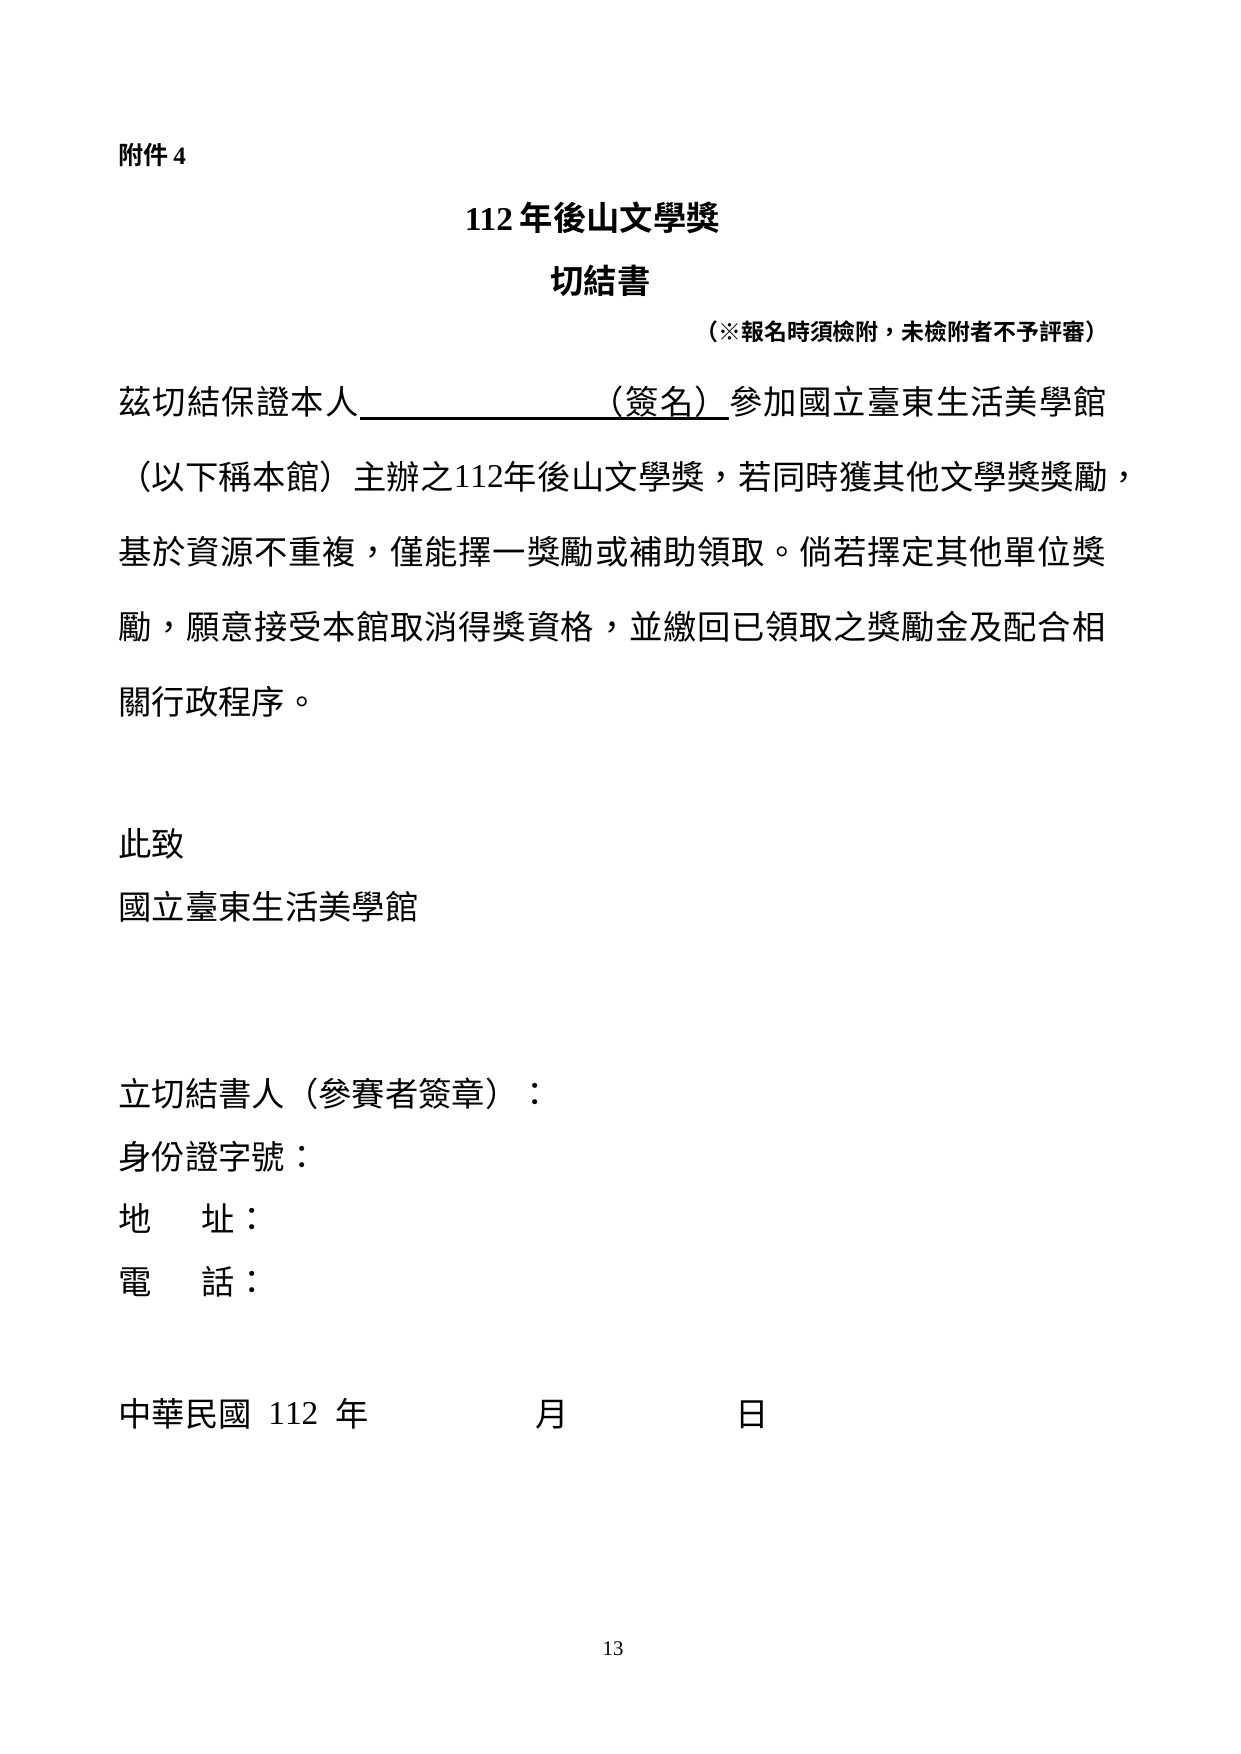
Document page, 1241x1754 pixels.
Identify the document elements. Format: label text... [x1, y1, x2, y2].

text 茲切結保證本人 （簽名）參加國立臺東生活美學館（以下稱本館）主辦之112年後山文學獎，若同時獲其他文學獎獎勵，基於資源不重複，僅能擇一獎勵或補助領取。倘若擇定其他單位獎勵，願意接受本館取消得獎資格，並繳回已領取之獎勵金及配合相關行政程序。 [118, 369, 1107, 731]
text 切結書 [118, 237, 1082, 300]
text 國立臺東生活美學館 [118, 873, 1107, 936]
text 地址： [118, 1186, 1107, 1248]
text 中華民國 112 年 月 日 [118, 1381, 1107, 1443]
text 電話： [118, 1248, 1107, 1311]
text 附件4 [118, 112, 1082, 175]
text （※報名時須檢附，未檢附者不予評審） [118, 300, 1107, 362]
text 身份證字號： [118, 1123, 1107, 1186]
text 此致 [118, 811, 1107, 873]
text 112年後山文學獎 [118, 175, 1082, 237]
text 立切結書人（參賽者簽章）： [118, 1061, 1107, 1123]
